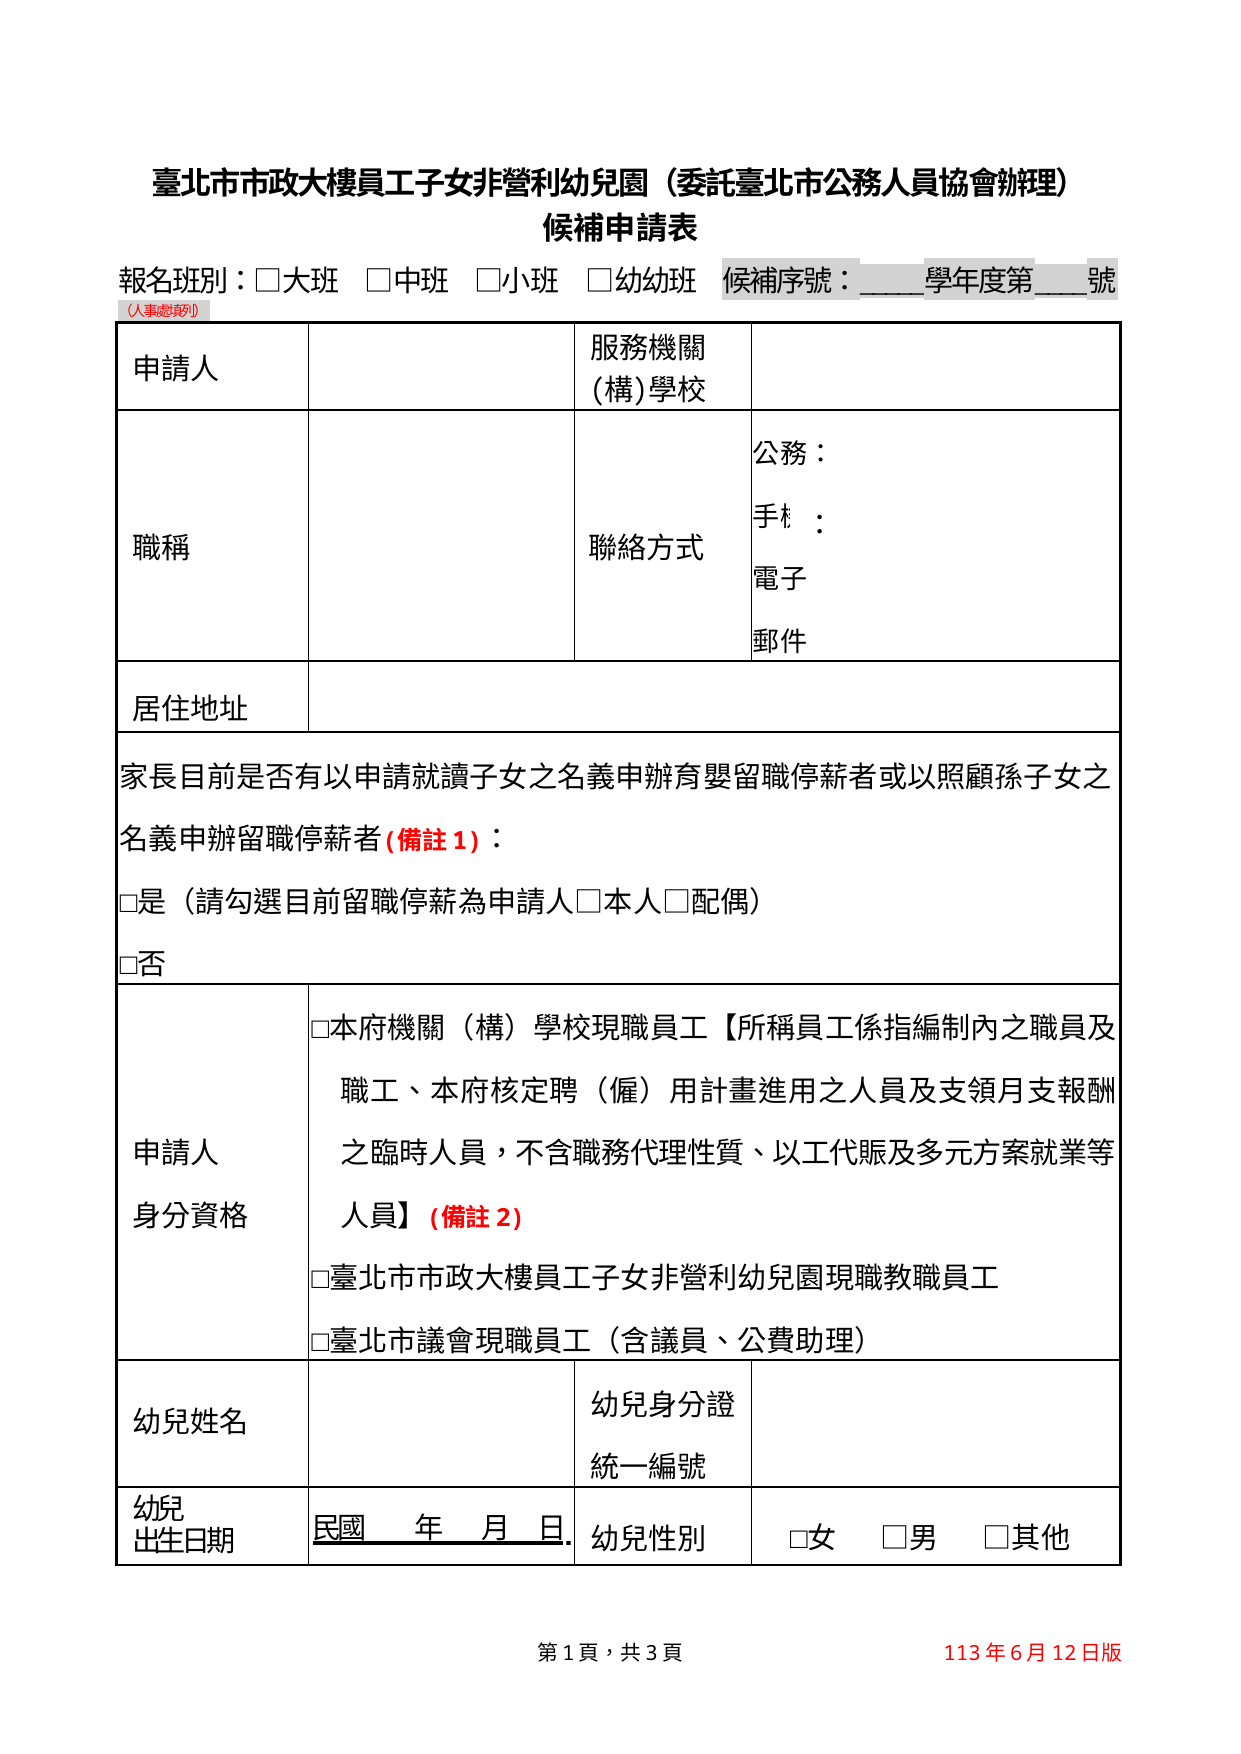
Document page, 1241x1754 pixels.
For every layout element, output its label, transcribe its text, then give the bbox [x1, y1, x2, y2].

table_cell 申請人 身分資格 [118, 985, 308, 1359]
table_cell 民國 年 月 日 [309, 1488, 574, 1564]
table_cell 聯絡方式 [575, 411, 751, 660]
table_header [309, 324, 574, 409]
table_header [752, 324, 1119, 409]
text 報名班別：□大班 □中班 □小班 □幼幼班 候補序號：_____學年度第____號（人事處填列） [118, 258, 1122, 321]
table_header 服務機關(構)學校 [575, 324, 751, 409]
table_cell 幼兒身分證 統一編號 [575, 1361, 751, 1486]
text 臺北市市政大樓員工子女非營利幼兒園（委託臺北市公務人員協會辦理） [118, 158, 1122, 203]
table_cell 公務： 手機： 電子 郵件 [752, 411, 1119, 660]
table_cell 居住地址 [118, 662, 308, 731]
table_cell 職稱 [118, 411, 308, 660]
table_cell □本府機關（構）學校現職員工【所稱員工係指編制內之職員及職工、本府核定聘（僱）用計畫進用之人員及支領月支報酬之臨時人員，不含職務代理性質、以工代賑及多元方案就業等人員】(備註2) □臺北市市政大樓員工子女非營利幼兒園現職教職員工 □臺北市議會現職員工（含議員、公費助理） [309, 985, 1119, 1359]
table_cell 幼兒性別 [575, 1488, 751, 1564]
table_cell [752, 1361, 1119, 1486]
table_cell 幼兒姓名 [118, 1361, 308, 1486]
table_cell [309, 1361, 574, 1486]
table_cell 家長目前是否有以申請就讀子女之名義申辦育嬰留職停薪者或以照顧孫子女之名義申辦留職停薪者(備註1)： □是（請勾選目前留職停薪為申請人□本人□配偶） □否 [118, 733, 1119, 983]
table_cell □女 □男 □其他 [752, 1488, 1119, 1564]
table_header 申請人 [118, 324, 308, 409]
table_cell 幼兒 出生日期 [118, 1488, 308, 1564]
table_cell [309, 411, 574, 660]
table_cell [309, 662, 1119, 731]
text 候補申請表 [118, 203, 1122, 249]
